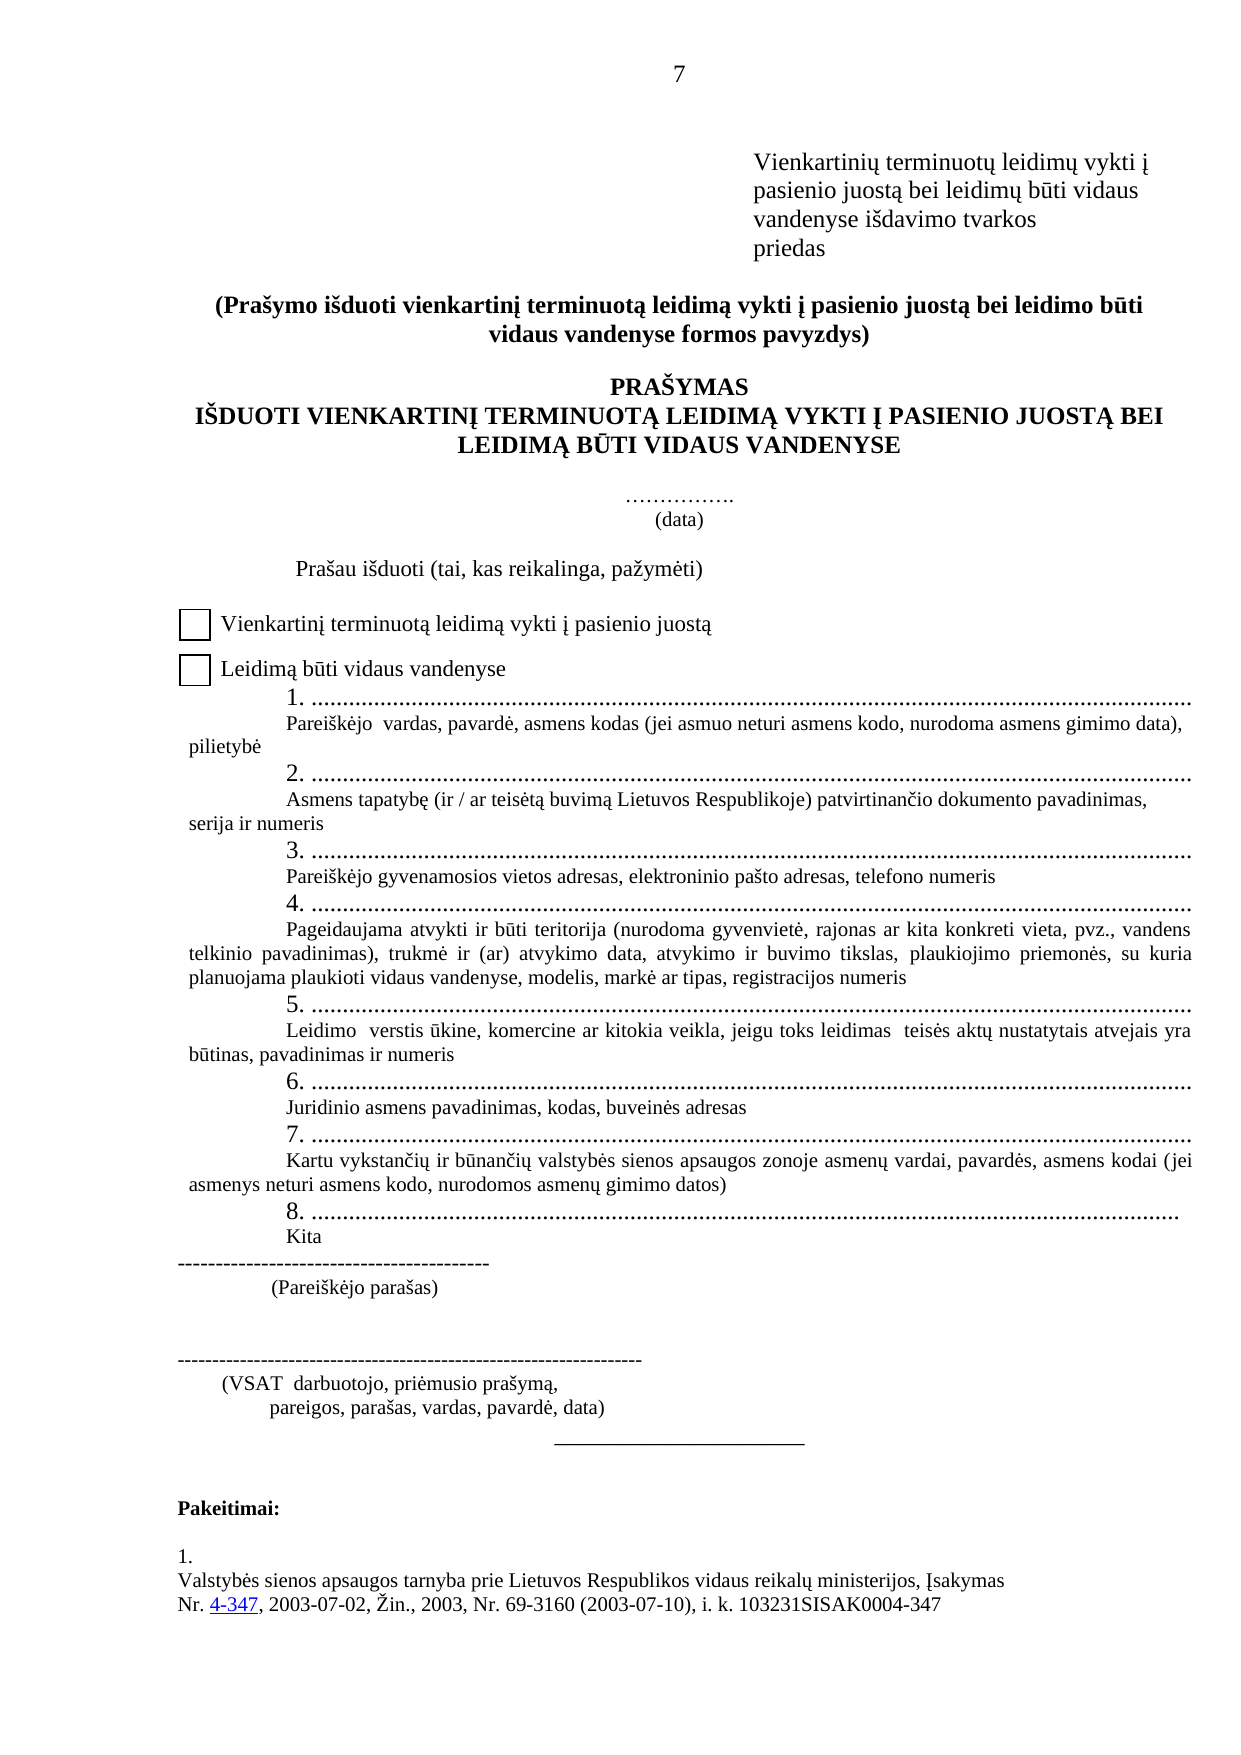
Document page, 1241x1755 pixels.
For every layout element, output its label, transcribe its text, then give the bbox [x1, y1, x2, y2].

text (data) [177, 507, 1181, 531]
table_header 1. ............................................................................................................................................. Pareiškėjo vardas, pavardė, asmens kodas (jei asmuo neturi asmens kodo, nurodoma asmens gimimo data), pilietybė [177, 682, 1204, 758]
text (Prašymo išduoti vienkartinį terminuotą leidimą vykti į pasienio juostą bei leidimo būti vidaus vandenyse formos pavyzdys) [177, 291, 1181, 348]
text Vienkartinių terminuotų leidimų vykti į pasienio juostą bei leidimų būti vidaus vandenyse išdavimo tvarkos [753, 147, 1181, 233]
text pareigos, parašas, vardas, pavardė, data) [177, 1395, 1181, 1419]
text ----------------------------------------- [177, 1248, 1181, 1275]
text IŠDUOTI VIENKARTINĮ TERMINUOTĄ LEIDIMĄ vykti į pasienio juostą bei leidimĄ būti vidaus vandenyse [177, 401, 1181, 458]
text Valstybės sienos apsaugos tarnyba prie Lietuvos Respublikos vidaus reikalų ministerijos, Įsakymas [177, 1568, 1181, 1592]
text priedas [753, 233, 1181, 262]
text 1. [177, 1544, 1181, 1568]
table_cell 6. ............................................................................................................................................. Juridinio asmens pavadinimas, kodas, buveinės adresas [177, 1066, 1204, 1119]
text Prašau išduoti (tai, kas reikalinga, pažymėti) [177, 555, 1181, 581]
text ------------------------------------------------------------------- [177, 1347, 1181, 1371]
text Vienkartinį terminuotą leidimą vykti į pasienio juostą [215, 610, 1181, 636]
table_cell 3. ............................................................................................................................................. Pareiškėjo gyvenamosios vietos adresas, elektroninio pašto adresas, telefono numeris [177, 835, 1204, 888]
table_cell 8. ........................................................................................................................................... Kita [177, 1196, 1204, 1248]
table_cell 5. ............................................................................................................................................. Leidimo verstis ūkine, komercine ar kitokia veikla, jeigu toks leidimas teisės aktų nustatytais atvejais yra būtinas, pavadinimas ir numeris [177, 989, 1204, 1066]
text Leidimą būti vidaus vandenyse [215, 655, 1181, 682]
text (Pareiškėjo parašas) [177, 1275, 1181, 1299]
table_cell 4. ............................................................................................................................................. Pageidaujama atvykti ir būti teritorija (nurodoma gyvenvietė, rajonas ar kita konkreti vieta, pvz., vandens telkinio pavadinimas), trukmė ir (ar) atvykimo data, atvykimo ir buvimo tikslas, plaukiojimo priemonės, su kuria planuojama plaukioti vidaus vandenyse, modelis, markė ar tipas, registracijos numeris [177, 888, 1204, 989]
text Pakeitimai: [177, 1496, 1181, 1520]
text (VSAT darbuotojo, priėmusio prašymą, [177, 1371, 1181, 1395]
text PRAŠYMAS [177, 372, 1181, 401]
text ____________________ [177, 1419, 1181, 1448]
table_cell 2. ............................................................................................................................................. Asmens tapatybę (ir / ar teisėtą buvimą Lietuvos Respublikoje) patvirtinančio dokumento pavadinimas, serija ir numeris [177, 759, 1204, 835]
text ……………. [177, 482, 1181, 507]
table_cell 7. ............................................................................................................................................. Kartu vykstančių ir būnančių valstybės sienos apsaugos zonoje asmenų vardai, pavardės, asmens kodai (jei asmenys neturi asmens kodo, nurodomos asmenų gimimo datos) [177, 1119, 1204, 1196]
text Nr. 4-347, 2003-07-02, Žin., 2003, Nr. 69-3160 (2003-07-10), i. k. 103231SISAK0004-347 [177, 1592, 1181, 1616]
